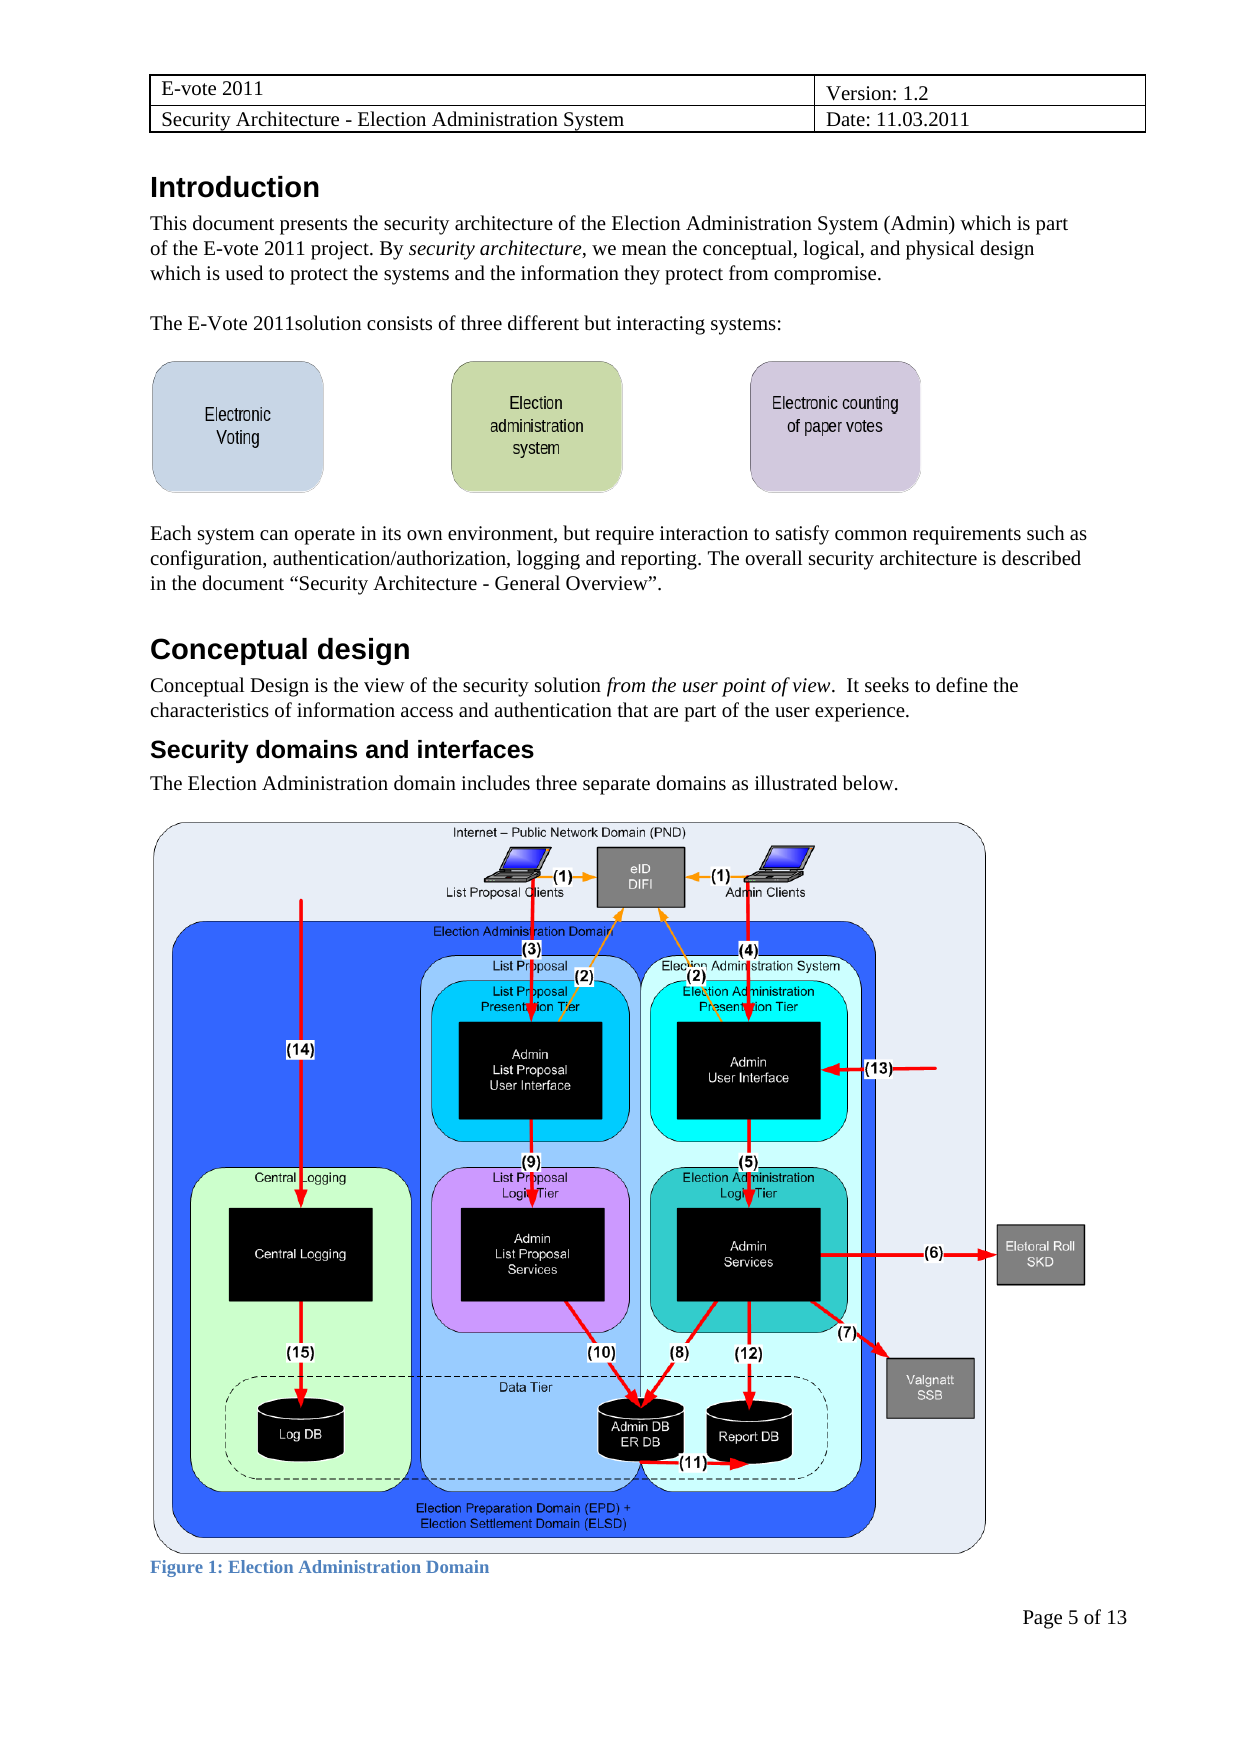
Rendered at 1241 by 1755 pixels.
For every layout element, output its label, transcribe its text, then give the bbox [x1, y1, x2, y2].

subtitle Introduction [150, 170, 1090, 204]
subtitle Conceptual design [150, 632, 1090, 666]
text The Election Administration domain includes three separate domains as illustrated below. [150, 770, 1090, 795]
text Conceptual Design is the view of the security solution from the user point of view. It seeks to define the characteristics of information access and authentication that are part of the user experience. [150, 672, 1090, 722]
text Figure 1: Election Administration Domain [150, 1556, 1090, 1578]
text This document presents the security architecture of the Election Administration System (Admin) which is part of the E-vote 2011 project. By security architecture, we mean the conceptual, logical, and physical design which is used to protect the systems and the information they protect from compromise. [150, 210, 1090, 285]
text Each system can operate in its own environment, but require interaction to satisfy common requirements such as configuration, authentication/authorization, logging and reporting. The overall security architecture is described in the document “Security Architecture - General Overview”. [150, 520, 1090, 595]
subtitle Security domains and interfaces [150, 735, 1090, 763]
text The E-Vote 2011solution consists of three different but interacting systems: [150, 310, 1090, 335]
